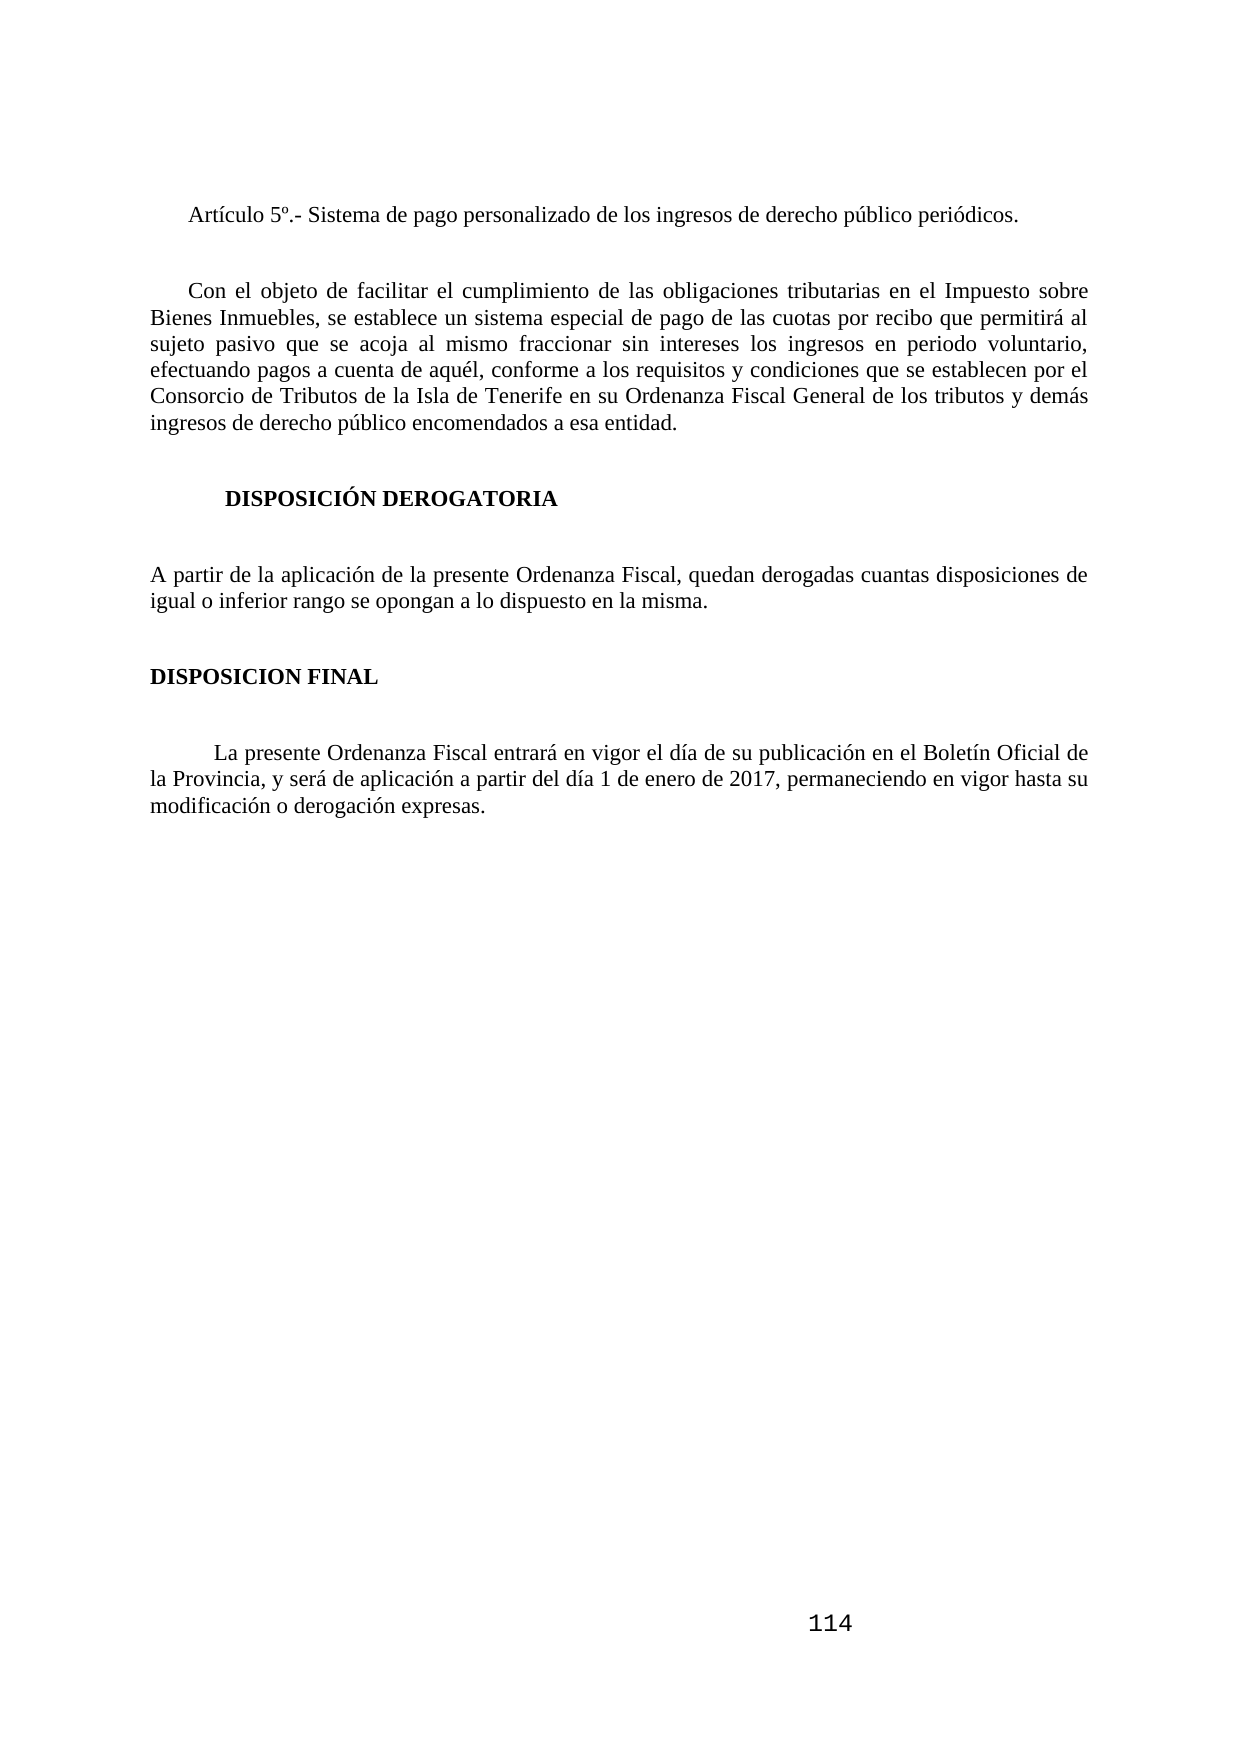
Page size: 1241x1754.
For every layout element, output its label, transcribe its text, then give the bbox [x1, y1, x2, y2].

text Con el objeto de facilitar el cumplimiento de las obligaciones tributarias en el Impuesto sobre Bienes Inmuebles, se establece un sistema especial de pago de las cuotas por recibo que permitirá al sujeto pasivo que se acoja al mismo fraccionar sin intereses los ingresos en periodo voluntario, efectuando pagos a cuenta de aquél, conforme a los requisitos y condiciones que se establecen por el Consorcio de Tributos de la Isla de Tenerife en su Ordenanza Fiscal General de los tributos y demás ingresos de derecho público encomendados a esa entidad. [150, 277, 1090, 435]
text Artículo 5º.- Sistema de pago personalizado de los ingresos de derecho público periódicos. [150, 201, 1090, 228]
text A partir de la aplicación de la presente Ordenanza Fiscal, quedan derogadas cuantas disposiciones de igual o inferior rango se opongan a lo dispuesto en la misma. [150, 561, 1090, 613]
text DISPOSICION FINAL [150, 663, 1090, 689]
text DISPOSICIÓN DEROGATORIA [150, 485, 1090, 511]
text La presente Ordenanza Fiscal entrará en vigor el día de su publicación en el Boletín Oficial de la Provincia, y será de aplicación a partir del día 1 de enero de 2017, permaneciendo en vigor hasta su modificación o derogación expresas. [150, 739, 1090, 818]
